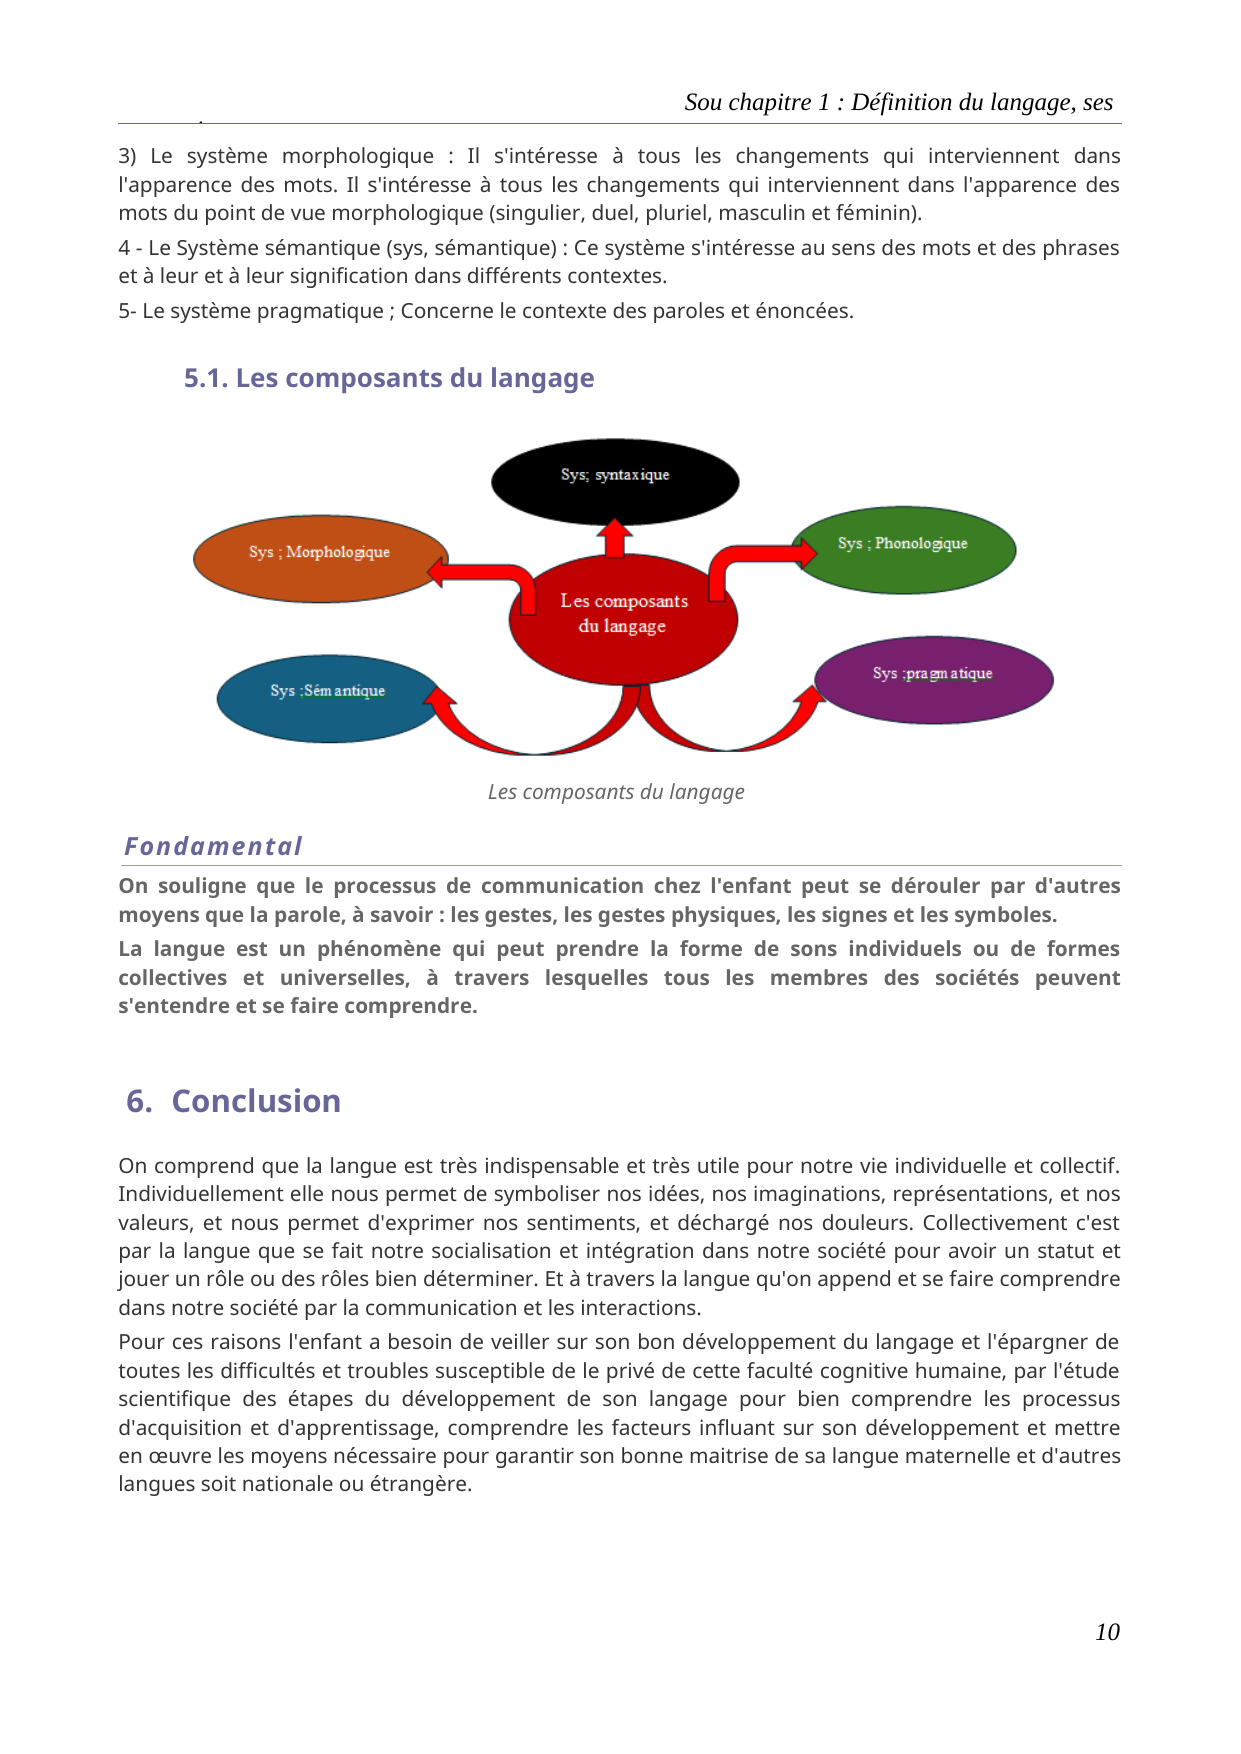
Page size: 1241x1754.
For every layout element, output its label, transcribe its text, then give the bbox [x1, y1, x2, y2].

text On comprend que la langue est très indispensable et très utile pour notre vie individuelle et collectif. Individuellement elle nous permet de symboliser nos idées, nos imaginations, représentations, et nos valeurs, et nous permet d'exprimer nos sentiments, et déchargé nos douleurs. Collectivement c'est par la langue que se fait notre socialisation et intégration dans notre société pour avoir un statut et jouer un rôle ou des rôles bien déterminer. Et à travers la langue qu'on append et se faire comprendre dans notre société par la communication et les interactions. [118, 1151, 1122, 1321]
title Les composants du langage [177, 359, 1122, 395]
text 4 - Le Système sémantique (sys, sémantique) : Ce système s'intéresse au sens des mots et des phrases et à leur et à leur signification dans différents contextes. [118, 233, 1122, 290]
title Fondamental [121, 826, 1122, 865]
text La langue est un phénomène qui peut prendre la forme de sons individuels ou de formes collectives et universelles, à travers lesquelles tous les membres des sociétés peuvent s'entendre et se faire comprendre. [118, 934, 1122, 1019]
picture [177, 426, 1063, 777]
text Pour ces raisons l'enfant a besoin de veiller sur son bon développement du langage et l'épargner de toutes les difficultés et troubles susceptible de le privé de cette faculté cognitive humaine, par l'étude scientifique des étapes du développement de son langage pour bien comprendre les processus d'acquisition et d'apprentissage, comprendre les facteurs influant sur son développement et mettre en œuvre les moyens nécessaire pour garantir son bonne maitrise de sa langue maternelle et d'autres langues soit nationale ou étrangère. [118, 1327, 1122, 1498]
title Les composants du langage [118, 777, 1122, 806]
title Conclusion [118, 1079, 1122, 1121]
text On souligne que le processus de communication chez l'enfant peut se dérouler par d'autres moyens que la parole, à savoir : les gestes, les gestes physiques, les signes et les symboles. [118, 871, 1122, 928]
text 5- Le système pragmatique ; Concerne le contexte des paroles et énoncées. [118, 296, 1122, 324]
text 3) Le système morphologique : Il s'intéresse à tous les changements qui interviennent dans l'apparence des mots. Il s'intéresse à tous les changements qui interviennent dans l'apparence des mots du point de vue morphologique (singulier, duel, pluriel, masculin et féminin). [118, 142, 1122, 227]
